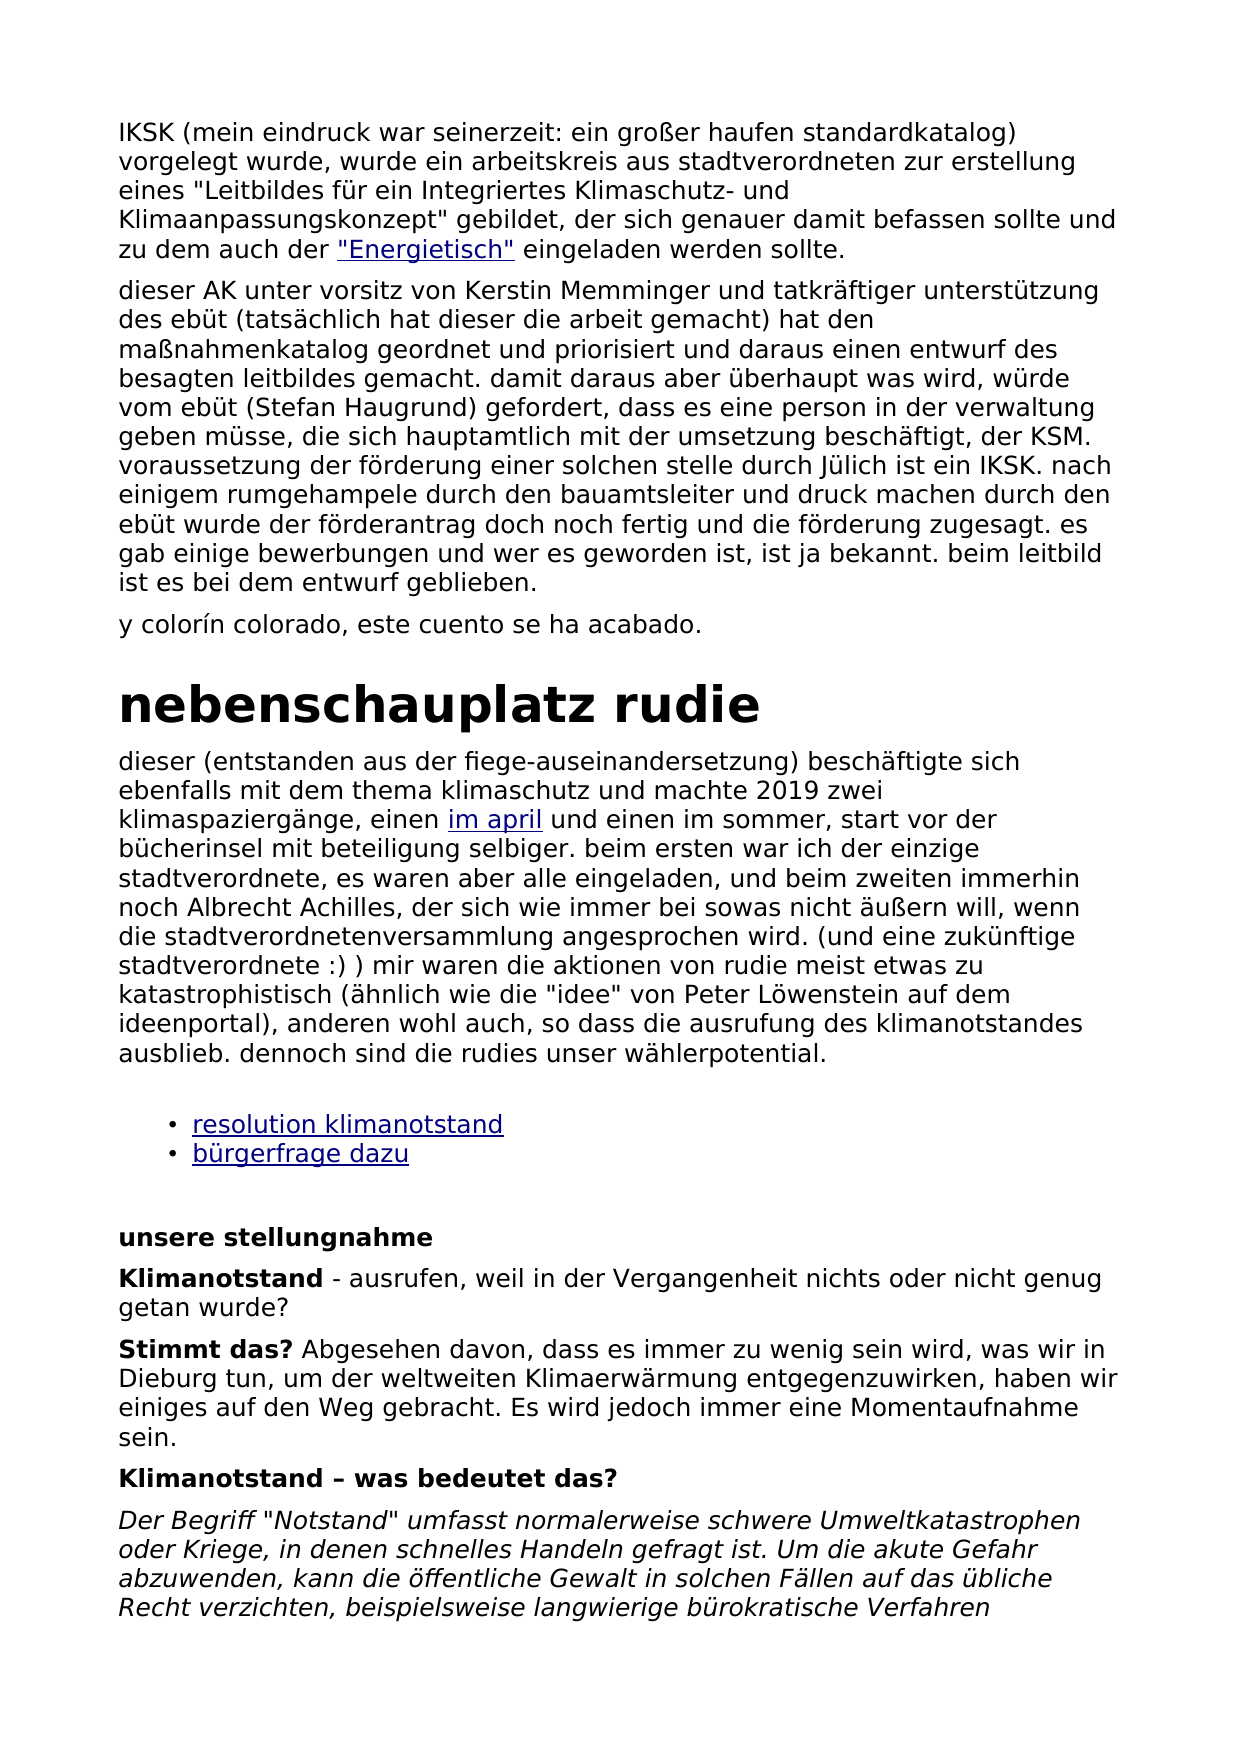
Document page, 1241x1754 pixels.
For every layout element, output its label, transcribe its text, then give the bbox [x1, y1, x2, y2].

text Der Begriff "Notstand" umfasst normalerweise schwere Umweltkatastrophen oder Kriege, in denen schnelles Handeln gefragt ist. Um die akute Gefahr abzuwenden, kann die öffentliche Gewalt in solchen Fällen auf das übliche Recht verzichten, beispielsweise langwierige bürokratische Verfahren [118, 1506, 1122, 1623]
text Klimanotstand - ausrufen, weil in der Vergangenheit nichts oder nicht genug getan wurde? [118, 1264, 1122, 1323]
text dieser (entstanden aus der fiege-auseinandersetzung) beschäftigte sich ebenfalls mit dem thema klimaschutz und machte 2019 zwei klimaspaziergänge, einen im april und einen im sommer, start vor der bücherinsel mit beteiligung selbiger. beim ersten war ich der einzige stadtverordnete, es waren aber alle eingeladen, und beim zweiten immerhin noch Albrecht Achilles, der sich wie immer bei sowas nicht äußern will, wenn die stadtverordnetenversammlung angesprochen wird. (und eine zukünftige stadtverordnete :) ) mir waren die aktionen von rudie meist etwas zu katastrophistisch (ähnlich wie die "idee" von Peter Löwenstein auf dem ideenportal), anderen wohl auch, so dass die ausrufung des klimanotstandes ausblieb. dennoch sind die rudies unser wählerpotential. [118, 747, 1122, 1068]
subtitle nebenschauplatz rudie [118, 676, 1122, 735]
text y colorín colorado, este cuento se ha acabado. [118, 610, 1122, 639]
text dieser AK unter vorsitz von Kerstin Memminger und tatkräftiger unterstützung des ebüt (tatsächlich hat dieser die arbeit gemacht) hat den maßnahmenkatalog geordnet und priorisiert und daraus einen entwurf des besagten leitbildes gemacht. damit daraus aber überhaupt was wird, würde vom ebüt (Stefan Haugrund) gefordert, dass es eine person in der verwaltung geben müsse, die sich hauptamtlich mit der umsetzung beschäftigt, der KSM. voraussetzung der förderung einer solchen stelle durch Jülich ist ein IKSK. nach einigem rumgehampele durch den bauamtsleiter und druck machen durch den ebüt wurde der förderantrag doch noch fertig und die förderung zugesagt. es gab einige bewerbungen und wer es geworden ist, ist ja bekannt. beim leitbild ist es bei dem entwurf geblieben. [118, 276, 1122, 597]
text IKSK (mein eindruck war seinerzeit: ein großer haufen standardkatalog) vorgelegt wurde, wurde ein arbeitskreis aus stadtverordneten zur erstellung eines "Leitbildes für ein Integriertes Klimaschutz- und Klimaanpassungskonzept" gebildet, der sich genauer damit befassen sollte und zu dem auch der "Energietisch" eingeladen werden sollte. [118, 118, 1122, 264]
list bürgerfrage dazu [177, 1139, 1122, 1168]
text Klimanotstand – was bedeutet das? [118, 1464, 1122, 1494]
list resolution klimanotstand [177, 1110, 1122, 1139]
text Stimmt das? Abgesehen davon, dass es immer zu wenig sein wird, was wir in Dieburg tun, um der weltweiten Klimaerwärmung entgegenzuwirken, haben wir einiges auf den Weg gebracht. Es wird jedoch immer eine Momentaufnahme sein. [118, 1335, 1122, 1452]
subtitle unsere stellungnahme [118, 1223, 1122, 1252]
